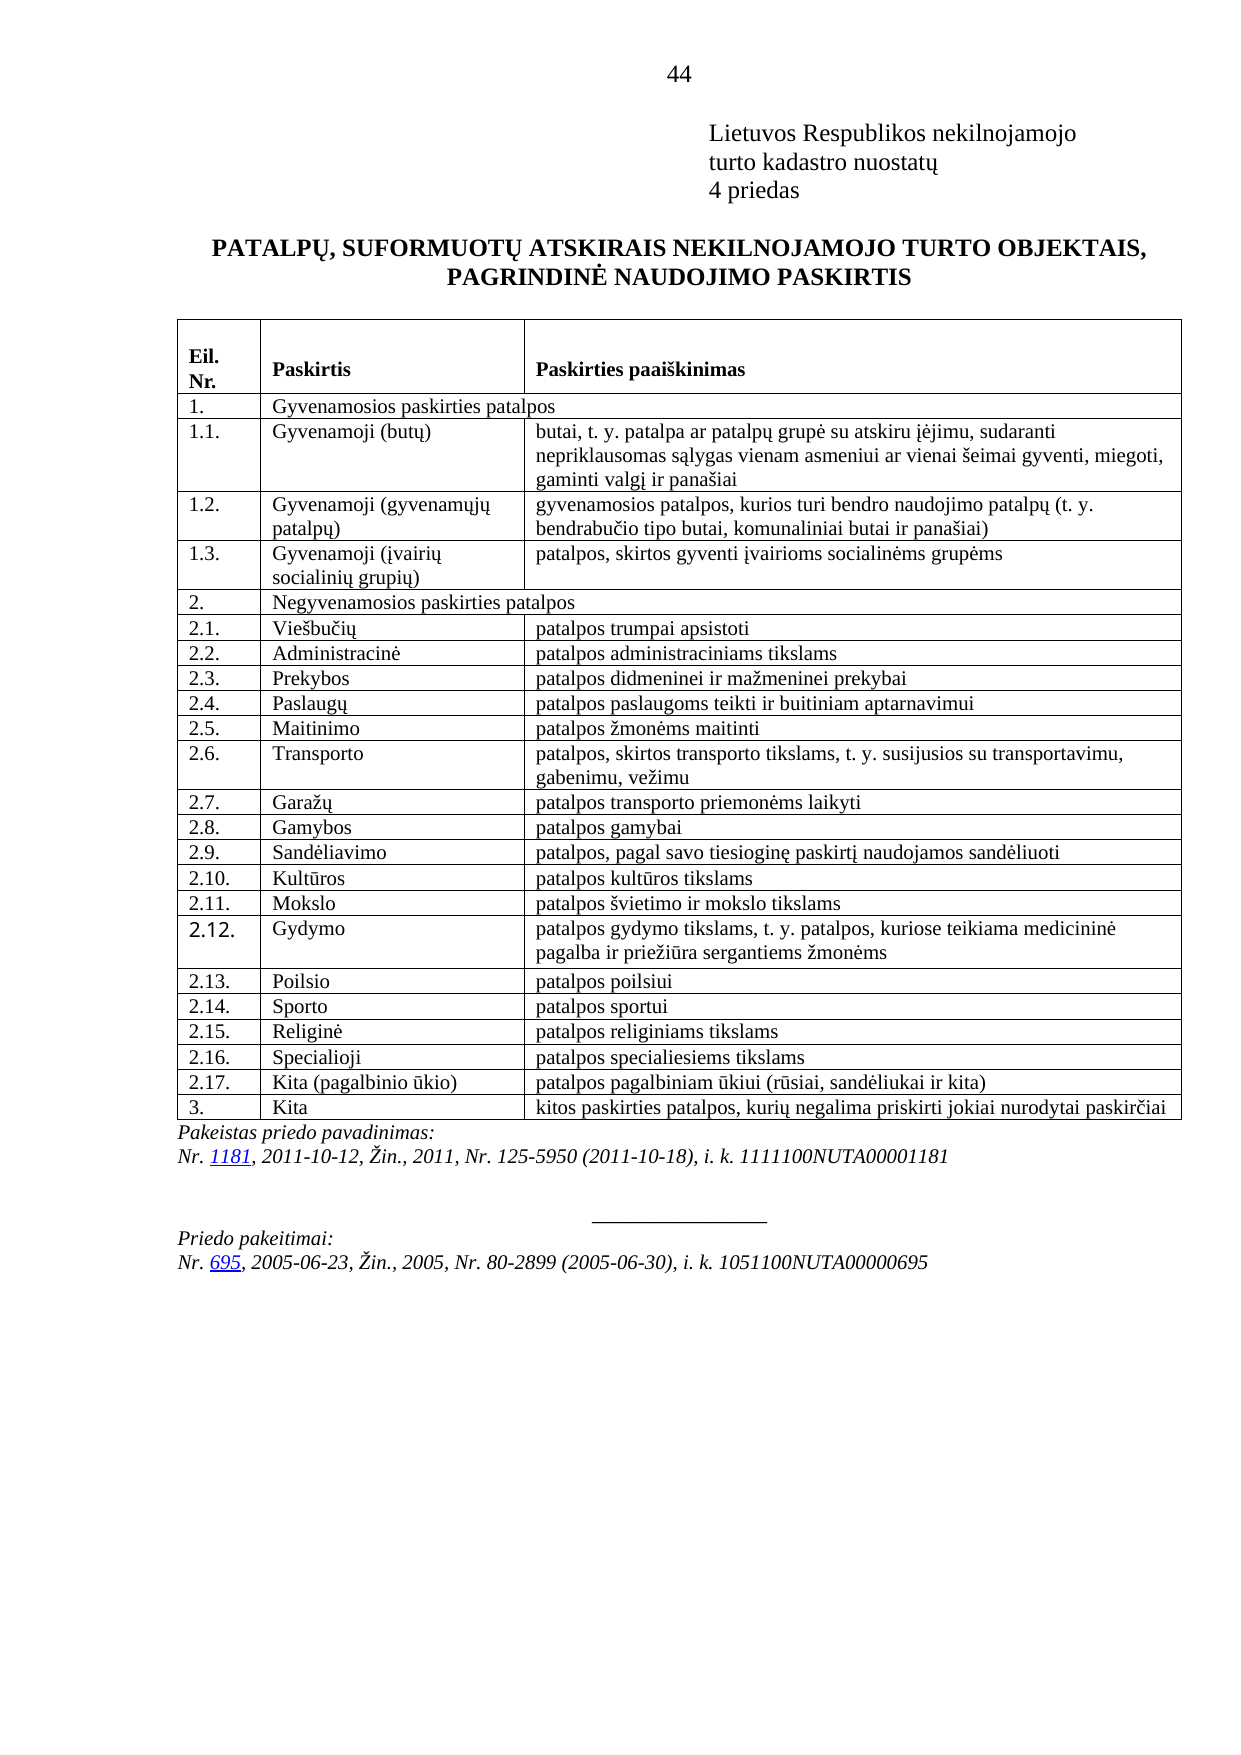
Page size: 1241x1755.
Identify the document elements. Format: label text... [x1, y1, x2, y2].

table_cell 2.15. [178, 1020, 260, 1043]
table_cell 2.6. [178, 741, 260, 789]
table_cell Gamybos [261, 815, 524, 839]
table_cell Viešbučių [261, 615, 524, 639]
table_cell 1.1. [178, 419, 260, 491]
table_cell patalpos pagalbiniam ūkiui (rūsiai, sandėliukai ir kita) [525, 1070, 1181, 1094]
table_cell patalpos religiniams tikslams [525, 1020, 1181, 1043]
table_cell 2.16. [178, 1045, 260, 1069]
table_header Paskirties paaiškinimas [525, 320, 1181, 393]
table_cell Mokslo [261, 891, 524, 914]
table_cell patalpos trumpai apsistoti [525, 615, 1181, 639]
table_cell patalpos paslaugoms teikti ir buitiniam aptarnavimui [525, 691, 1181, 715]
table_cell gyvenamosios patalpos, kurios turi bendro naudojimo patalpų (t. y. bendrabučio tipo butai, komunaliniai butai ir panašiai) [525, 492, 1181, 540]
table_cell Gyvenamosios paskirties patalpos [261, 394, 1181, 418]
text Nr. 1181, 2011-10-12, Žin., 2011, Nr. 125-5950 (2011-10-18), i. k. 1111100NUTA00001181 [177, 1144, 1181, 1168]
table_cell patalpos didmeninei ir mažmeninei prekybai [525, 666, 1181, 690]
table_cell 2.7. [178, 790, 260, 814]
table_cell Sporto [261, 994, 524, 1018]
text Lietuvos Respublikos nekilnojamojo [709, 118, 1181, 147]
table_cell Kita (pagalbinio ūkio) [261, 1070, 524, 1094]
table_cell 2.9. [178, 840, 260, 864]
table_cell 2.11. [178, 891, 260, 914]
table_cell Administracinė [261, 641, 524, 664]
table_cell Gydymo [261, 916, 524, 968]
table_cell 2.2. [178, 641, 260, 664]
table_cell Sandėliavimo [261, 840, 524, 864]
table_cell patalpos kultūros tikslams [525, 865, 1181, 889]
table_cell Garažų [261, 790, 524, 814]
table_cell patalpos poilsiui [525, 969, 1181, 993]
table_cell Transporto [261, 741, 524, 789]
table_cell Paslaugų [261, 691, 524, 715]
table_cell patalpos transporto priemonėms laikyti [525, 790, 1181, 814]
text 4 priedas [177, 176, 1181, 204]
table_cell butai, t. y. patalpa ar patalpų grupė su atskiru įėjimu, sudaranti nepriklausomas sąlygas vienam asmeniui ar vienai šeimai gyventi, miegoti, gaminti valgį ir panašiai [525, 419, 1181, 491]
text ______________ [177, 1197, 1181, 1226]
table_cell Prekybos [261, 666, 524, 690]
table_cell Specialioji [261, 1045, 524, 1069]
text Pakeistas priedo pavadinimas: [177, 1120, 1181, 1144]
table_cell 2.13. [178, 969, 260, 993]
table_cell Gyvenamoji (įvairių socialinių grupių) [261, 541, 524, 589]
table_cell kitos paskirties patalpos, kurių negalima priskirti jokiai nurodytai paskirčiai [525, 1095, 1181, 1119]
table_cell patalpos, skirtos gyventi įvairioms socialinėms grupėms [525, 541, 1181, 589]
table_cell Maitinimo [261, 716, 524, 740]
table_cell 2.12. [178, 916, 260, 968]
table_header Paskirtis [261, 320, 524, 393]
table_cell 2. [178, 590, 260, 614]
table_cell patalpos administraciniams tikslams [525, 641, 1181, 664]
table_cell Kita [261, 1095, 524, 1119]
table_cell patalpos sportui [525, 994, 1181, 1018]
text turto kadastro nuostatų [177, 147, 1181, 176]
table_cell Religinė [261, 1020, 524, 1043]
table_cell 2.1. [178, 615, 260, 639]
text Patalpų, SUFORMUOTŲ ATSKIRaIs NEKILNOJAMOJO TURTO OBJEKTAIs, pagrindinė naudojimo paskirtis [177, 233, 1181, 291]
table_cell Negyvenamosios paskirties patalpos [261, 590, 1181, 614]
table_cell 1.3. [178, 541, 260, 589]
table_cell patalpos gamybai [525, 815, 1181, 839]
table_header Eil. Nr. [178, 320, 260, 393]
table_cell 2.14. [178, 994, 260, 1018]
table_cell Poilsio [261, 969, 524, 993]
table_cell Gyvenamoji (butų) [261, 419, 524, 491]
text Nr. 695, 2005-06-23, Žin., 2005, Nr. 80-2899 (2005-06-30), i. k. 1051100NUTA00000695 [177, 1249, 1181, 1274]
table_cell 2.17. [178, 1070, 260, 1094]
table_cell 2.10. [178, 865, 260, 889]
table_cell Kultūros [261, 865, 524, 889]
table_cell patalpos, skirtos transporto tikslams, t. y. susijusios su transportavimu, gabenimu, vežimu [525, 741, 1181, 789]
text Priedo pakeitimai: [177, 1226, 1181, 1249]
table_cell patalpos žmonėms maitinti [525, 716, 1181, 740]
table_cell 2.8. [178, 815, 260, 839]
table_cell 1. [178, 394, 260, 418]
table_cell Gyvenamoji (gyvenamųjų patalpų) [261, 492, 524, 540]
table_cell 2.4. [178, 691, 260, 715]
table_cell patalpos švietimo ir mokslo tikslams [525, 891, 1181, 914]
table_cell 3. [178, 1095, 260, 1119]
table_cell 2.5. [178, 716, 260, 740]
table_cell patalpos specialiesiems tikslams [525, 1045, 1181, 1069]
table_cell 1.2. [178, 492, 260, 540]
table_cell patalpos, pagal savo tiesioginę paskirtį naudojamos sandėliuoti [525, 840, 1181, 864]
table_cell 2.3. [178, 666, 260, 690]
table_cell patalpos gydymo tikslams, t. y. patalpos, kuriose teikiama medicininė pagalba ir priežiūra sergantiems žmonėms [525, 916, 1181, 968]
